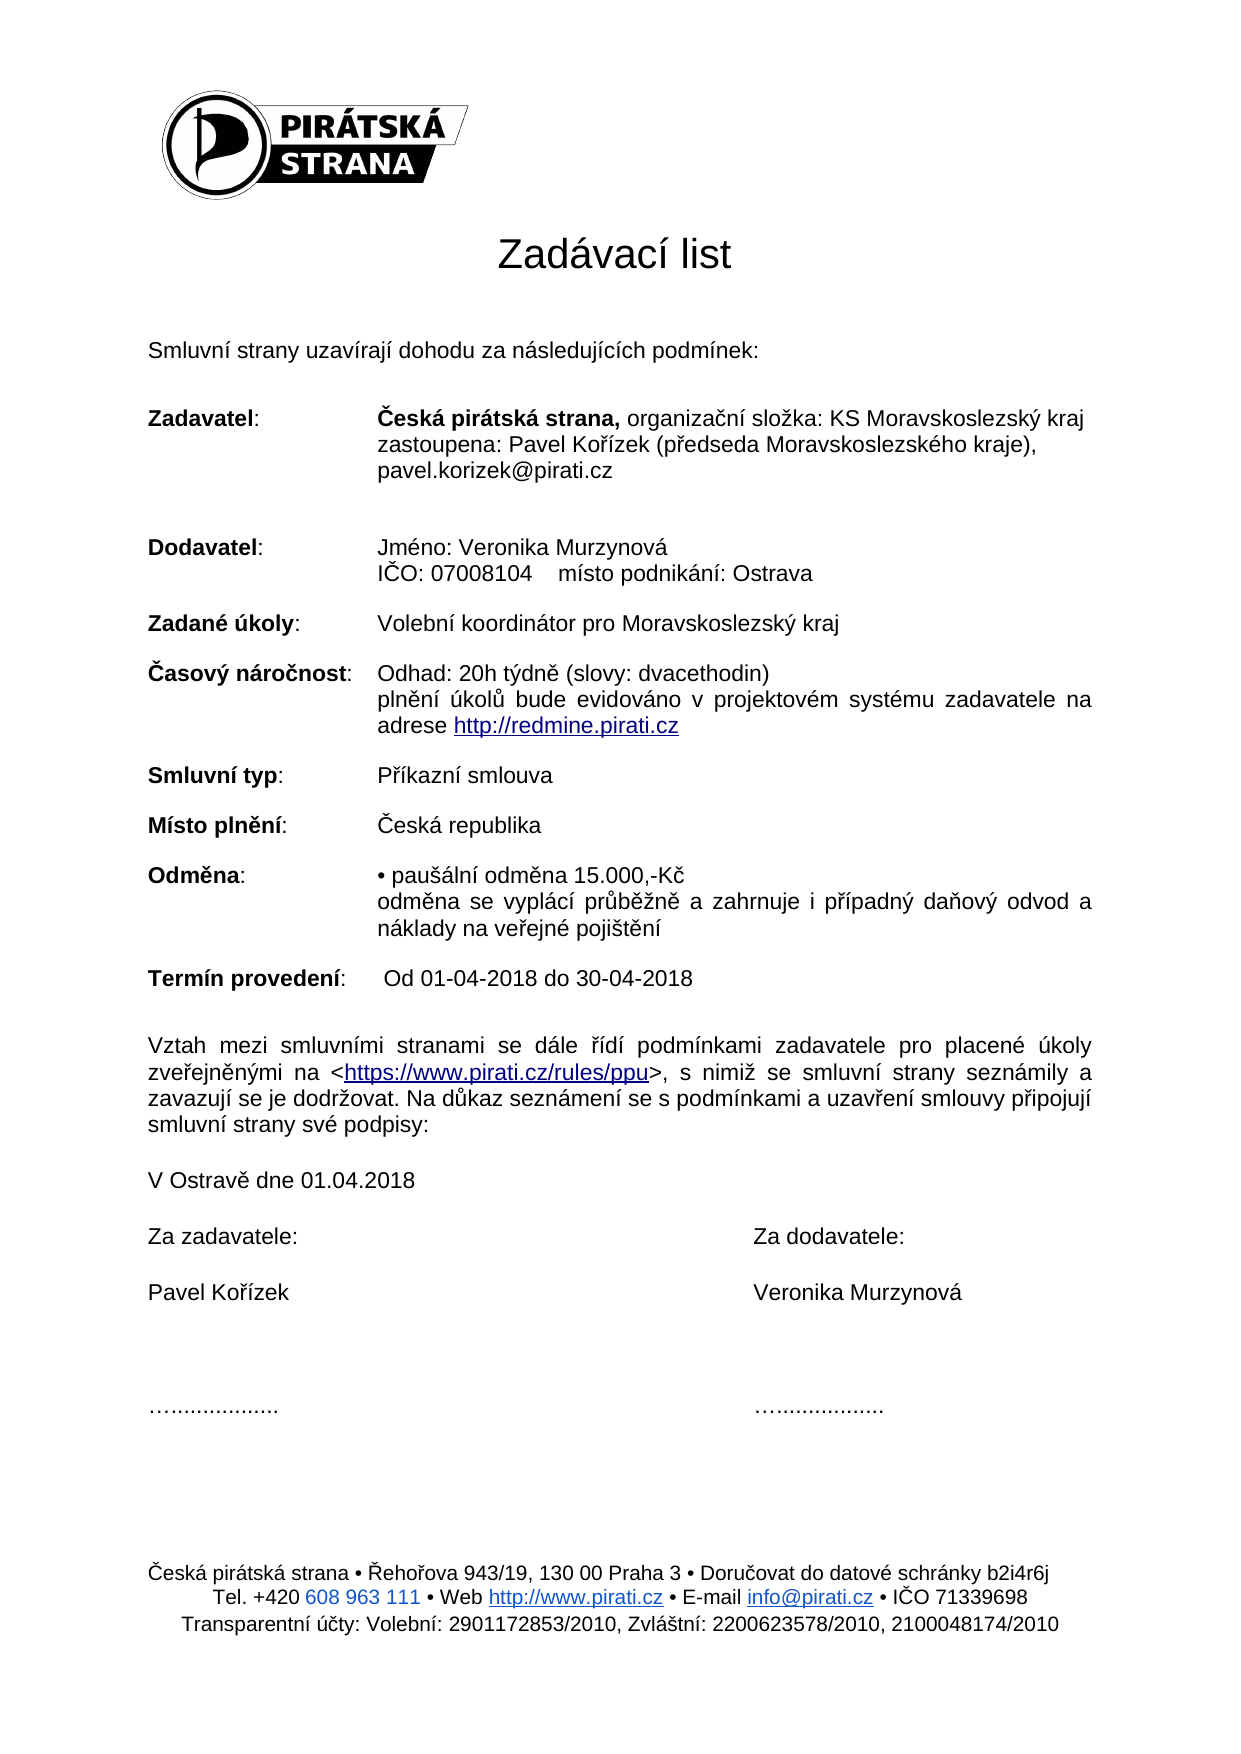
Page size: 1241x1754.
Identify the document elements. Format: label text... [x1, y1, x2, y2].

table_header Zadavatel: [148, 393, 377, 522]
table_cell Zadané úkoly: [148, 598, 377, 648]
table_cell Volební koordinátor pro Moravskoslezský kraj [377, 598, 1093, 648]
text Za zadavatele: Za dodavatele: [148, 1223, 1093, 1249]
table_cell Od 01-04-2018 do 30-04-2018 [377, 953, 1093, 1003]
text Vztah mezi smluvními stranami se dále řídí podmínkami zadavatele pro placené úkoly zveřejněnými na <https://www.pirati.cz/rules/ppu>, s nimiž se smluvní strany seznámily a zavazují se je dodržovat. Na důkaz seznámení se s podmínkami a uzavření smlouvy připojují smluvní strany své podpisy: [148, 1032, 1093, 1138]
text V Ostravě dne 01.04.2018 [148, 1167, 1093, 1193]
table_cell Česká republika [377, 800, 1093, 850]
text Smluvní strany uzavírají dohodu za následujících podmínek: [148, 337, 1093, 363]
table_cell Časový náročnost: [148, 648, 377, 750]
table_cell Odhad: 20h týdně (slovy: dvacethodin) plnění úkolů bude evidováno v projektovém systému zadavatele na adrese http://redmine.pirati.cz [377, 648, 1093, 750]
table_header Česká pirátská strana, organizační složka: KS Moravskoslezský kraj zastoupena: Pavel Kořízek (předseda Moravskoslezského kraje), pavel.korizek@pirati.cz [377, 393, 1093, 522]
table_cell Příkazní smlouva [377, 750, 1093, 800]
text Pavel Kořízek Veronika Murzynová [148, 1279, 1093, 1305]
table_cell Smluvní typ: [148, 750, 377, 800]
table_cell Jméno: Veronika Murzynová IČO: 07008104 místo podnikání: Ostrava [377, 522, 1093, 598]
picture [147, 75, 483, 214]
subtitle Zadávací list [148, 230, 1093, 278]
table_cell Odměna: [148, 850, 377, 953]
table_cell • paušální odměna 15.000,-Kč odměna se vyplácí průběžně a zahrnuje i případný daňový odvod a náklady na veřejné pojištění [377, 850, 1093, 953]
text …................. …................. [148, 1392, 1093, 1418]
table_cell Dodavatel: [148, 522, 377, 598]
table_cell Místo plnění: [148, 800, 377, 850]
table_cell Termín provedení: [148, 953, 377, 1003]
